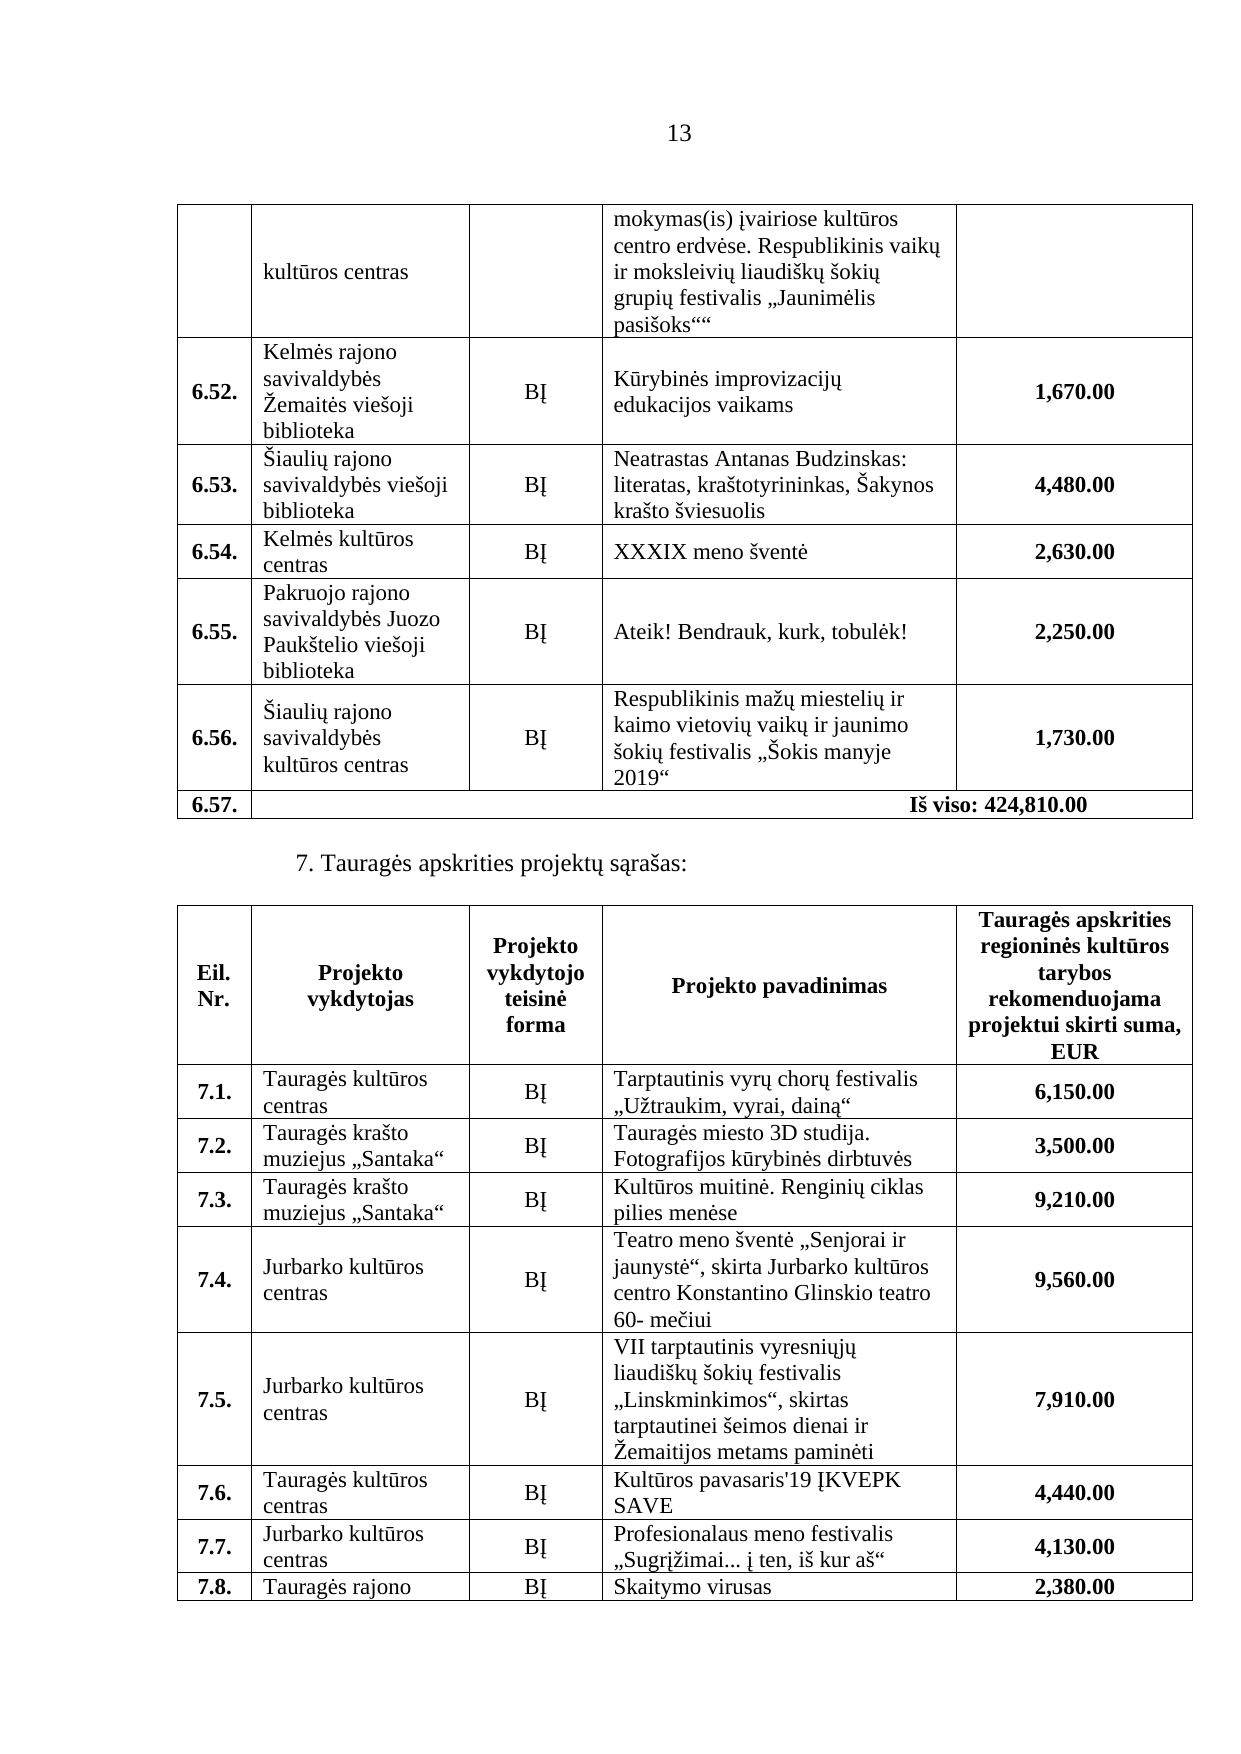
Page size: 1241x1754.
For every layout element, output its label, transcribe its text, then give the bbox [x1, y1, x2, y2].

table_cell BĮ [470, 1227, 602, 1332]
table_cell Tauragės kultūros centras [252, 1065, 469, 1118]
table_cell 7.8. [178, 1573, 251, 1600]
table_cell Kelmės kultūros centras [252, 525, 469, 577]
table_cell Tauragės krašto muziejus „Santaka“ [252, 1119, 469, 1172]
table_cell BĮ [470, 1466, 602, 1518]
table_cell Iš viso: 424,810.00 [252, 791, 1192, 818]
table_cell Kultūros muitinė. Renginių ciklas pilies menėse [603, 1173, 956, 1226]
table_cell 4,480.00 [957, 445, 1192, 524]
table_cell 9,210.00 [957, 1173, 1192, 1226]
table_cell BĮ [470, 525, 602, 577]
table_cell Teatro meno šventė „Senjorai ir jaunystė“, skirta Jurbarko kultūros centro Konstantino Glinskio teatro 60- mečiui [603, 1227, 956, 1332]
table_cell 2,380.00 [957, 1573, 1192, 1600]
table_cell Kultūros pavasaris'19 ĮKVEPK SAVE [603, 1466, 956, 1518]
table_cell [957, 205, 1192, 337]
table_cell 9,560.00 [957, 1227, 1192, 1332]
table_cell BĮ [470, 579, 602, 684]
table_cell Neatrastas Antanas Budzinskas: literatas, kraštotyrininkas, Šakynos krašto šviesuolis [603, 445, 956, 524]
table_cell 6.57. [178, 791, 251, 818]
table_cell 7,910.00 [957, 1333, 1192, 1465]
table_cell 7.1. [178, 1065, 251, 1118]
table_cell VII tarptautinis vyresniųjų liaudiškų šokių festivalis „Linskminkimos“, skirtas tarptautinei šeimos dienai ir Žemaitijos metams paminėti [603, 1333, 956, 1465]
table_cell 7.4. [178, 1227, 251, 1332]
table_cell BĮ [470, 338, 602, 444]
table_header Projekto vykdytojo teisinė forma [470, 906, 602, 1064]
table_cell BĮ [470, 1573, 602, 1600]
table_cell BĮ [470, 1173, 602, 1226]
table_cell Jurbarko kultūros centras [252, 1227, 469, 1332]
table_cell 7.3. [178, 1173, 251, 1226]
table_cell Tauragės krašto muziejus „Santaka“ [252, 1173, 469, 1226]
table_cell 6,150.00 [957, 1065, 1192, 1118]
table_cell Tauragės rajono [252, 1573, 469, 1600]
table_cell Jurbarko kultūros centras [252, 1333, 469, 1465]
table_cell mokymas(is) įvairiose kultūros centro erdvėse. Respublikinis vaikų ir moksleivių liaudiškų šokių grupių festivalis „Jaunimėlis pasišoks““ [603, 205, 956, 337]
table_cell BĮ [470, 1520, 602, 1572]
table_header Projekto vykdytojas [252, 906, 469, 1064]
table_cell BĮ [470, 1065, 602, 1118]
table_cell BĮ [470, 445, 602, 524]
table_cell BĮ [470, 685, 602, 790]
table_cell kultūros centras [252, 205, 469, 337]
table_cell Ateik! Bendrauk, kurk, tobulėk! [603, 579, 956, 684]
table_cell BĮ [470, 1333, 602, 1465]
table_cell 7.2. [178, 1119, 251, 1172]
table_cell Tauragės kultūros centras [252, 1466, 469, 1518]
table_cell Tarptautinis vyrų chorų festivalis „Užtraukim, vyrai, dainą“ [603, 1065, 956, 1118]
table_cell [470, 205, 602, 337]
table_cell 6.55. [178, 579, 251, 684]
table_cell 3,500.00 [957, 1119, 1192, 1172]
table_cell 2,250.00 [957, 579, 1192, 684]
table_cell Šiaulių rajono savivaldybės kultūros centras [252, 685, 469, 790]
table_cell 4,130.00 [957, 1520, 1192, 1572]
table_header Eil. Nr. [178, 906, 251, 1064]
table_cell Respublikinis mažų miestelių ir kaimo vietovių vaikų ir jaunimo šokių festivalis „Šokis manyje 2019“ [603, 685, 956, 790]
table_cell Jurbarko kultūros centras [252, 1520, 469, 1572]
table_cell 6.56. [178, 685, 251, 790]
table_cell 6.52. [178, 338, 251, 444]
table_cell 6.54. [178, 525, 251, 577]
table_header Tauragės apskrities regioninės kultūros tarybos rekomenduojama projektui skirti suma, EUR [957, 906, 1192, 1064]
table_cell Profesionalaus meno festivalis „Sugrįžimai... į ten, iš kur aš“ [603, 1520, 956, 1572]
table_cell 1,730.00 [957, 685, 1192, 790]
table_cell Skaitymo virusas [603, 1573, 956, 1600]
table_cell Tauragės miesto 3D studija. Fotografijos kūrybinės dirbtuvės [603, 1119, 956, 1172]
table_cell Kūrybinės improvizacijų edukacijos vaikams [603, 338, 956, 444]
table_cell 1,670.00 [957, 338, 1192, 444]
text 7. Tauragės apskrities projektų sąrašas: [295, 848, 1181, 876]
table_cell BĮ [470, 1119, 602, 1172]
table_cell 7.6. [178, 1466, 251, 1518]
table_cell 7.5. [178, 1333, 251, 1465]
table_cell Kelmės rajono savivaldybės Žemaitės viešoji biblioteka [252, 338, 469, 444]
table_cell [178, 205, 251, 337]
table_header Projekto pavadinimas [603, 906, 956, 1064]
table_cell 6.53. [178, 445, 251, 524]
table_cell XXXIX meno šventė [603, 525, 956, 577]
table_cell 2,630.00 [957, 525, 1192, 577]
table_cell 4,440.00 [957, 1466, 1192, 1518]
table_cell Šiaulių rajono savivaldybės viešoji biblioteka [252, 445, 469, 524]
table_cell 7.7. [178, 1520, 251, 1572]
table_cell Pakruojo rajono savivaldybės Juozo Paukštelio viešoji biblioteka [252, 579, 469, 684]
